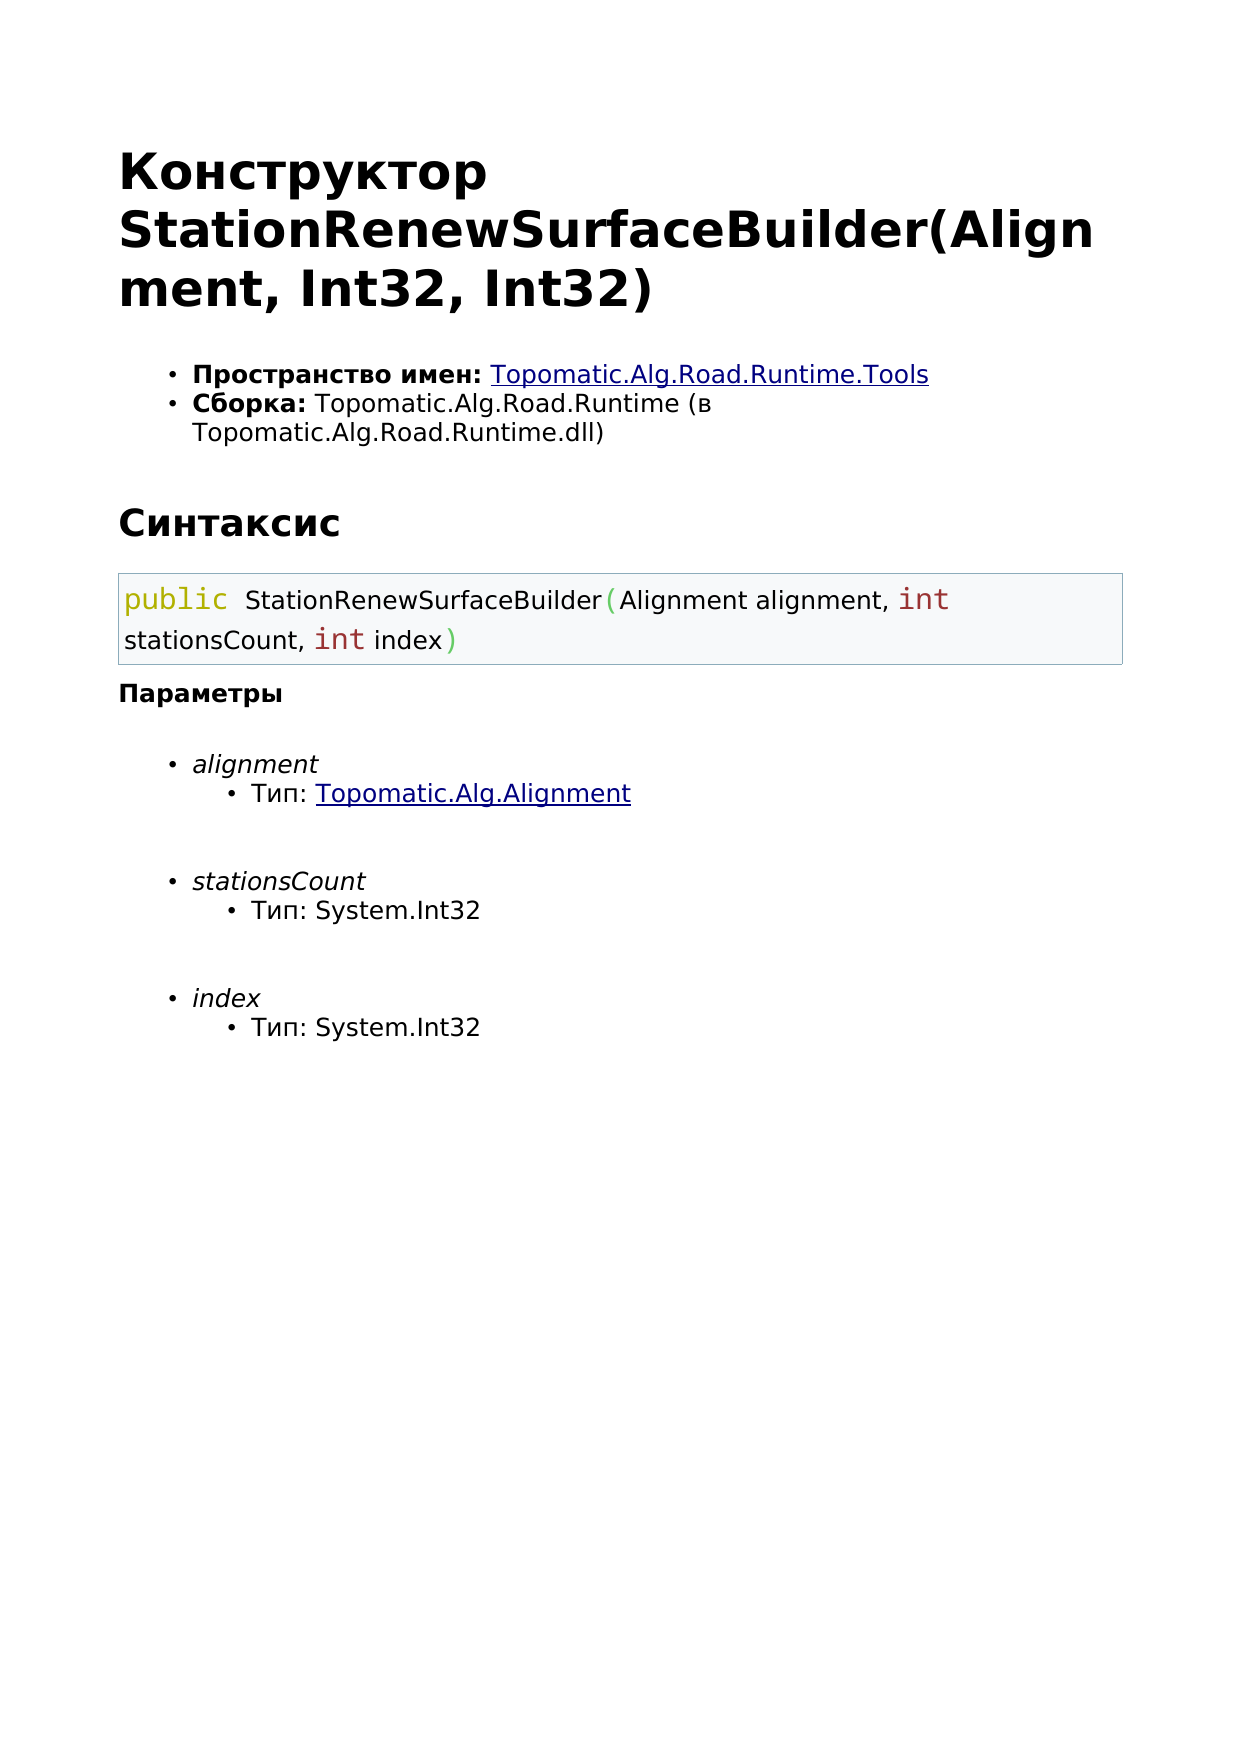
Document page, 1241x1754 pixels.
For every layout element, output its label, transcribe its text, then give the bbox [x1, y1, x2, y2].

list Тип: System.Int32 [236, 896, 1122, 926]
list Тип: System.Int32 [236, 1014, 1122, 1043]
list Пространство имен: Topomatic.Alg.Road.Runtime.Tools [177, 360, 1122, 389]
list Тип: Topomatic.Alg.Alignment [236, 779, 1122, 808]
list alignment [177, 750, 1122, 779]
table_header public StationRenewSurfaceBuilder(Alignment alignment, int stationsCount, int index) [119, 574, 1122, 664]
list stationsCount [177, 867, 1122, 896]
list index [177, 984, 1122, 1014]
subtitle Конструктор StationRenewSurfaceBuilder(Alignment, Int32, Int32) [118, 143, 1122, 318]
text Параметры [118, 679, 1122, 708]
list Сборка: Topomatic.Alg.Road.Runtime (в Topomatic.Alg.Road.Runtime.dll) [177, 389, 1122, 447]
subtitle Синтаксис [118, 502, 1122, 545]
